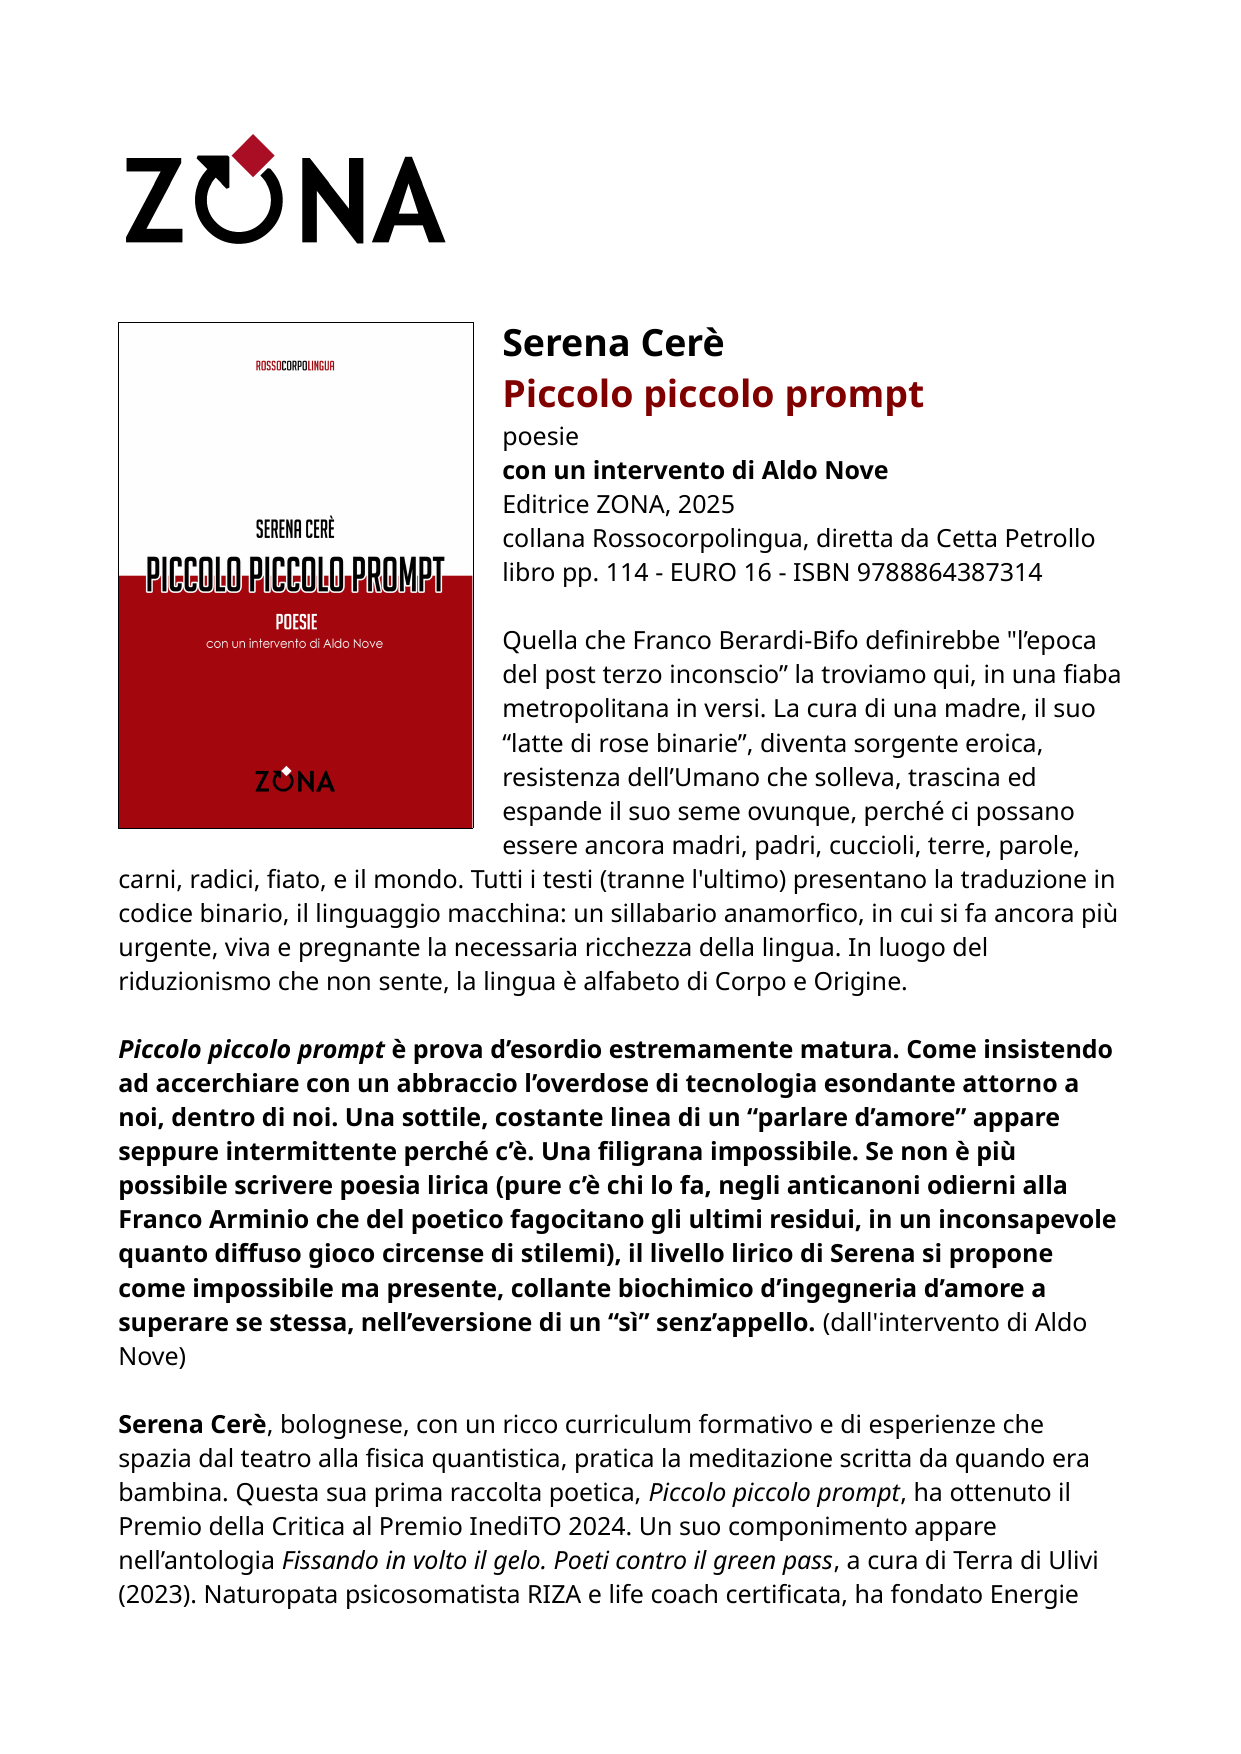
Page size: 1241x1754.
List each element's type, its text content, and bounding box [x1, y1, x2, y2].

text libro pp. 114 - EURO 16 - ISBN 9788864387314 [474, 555, 1122, 623]
text con un intervento di Aldo Nove [474, 453, 1122, 487]
picture [118, 118, 449, 249]
text Editrice ZONA, 2025 [474, 487, 1122, 521]
text poesie [474, 419, 1122, 453]
text Piccolo piccolo prompt è prova d’esordio estremamente matura. Come insistendo ad accerchiare con un abbraccio l’overdose di tecnologia esondante attorno a noi, dentro di noi. Una sottile, costante linea di un “parlare d’amore” appare seppure intermittente perché c’è. Una filigrana impossibile. Se non è più possibile scrivere poesia lirica (pure c’è chi lo fa, negli anticanoni odierni alla Franco Arminio che del poetico fagocitano gli ultimi residui, in un inconsapevole quanto diffuso gioco circense di stilemi), il livello lirico di Serena si propone come impossibile ma presente, collante biochimico d’ingegneria d’amore a superare se stessa, nell’eversione di un “sì” senz’appello. (dall'intervento di Aldo Nove) Serena Cerè, bolognese, con un ricco curriculum formativo e di esperienze che spazia dal teatro alla fisica quantistica, pratica la meditazione scritta da quando era bambina. Questa sua prima raccolta poetica, Piccolo piccolo prompt, ha ottenuto il Premio della Critica al Premio InediTO 2024. Un suo componimento appare nell’antologia Fissando in volto il gelo. Poeti contro il green pass, a cura di Terra di Ulivi (2023). Naturopata psicosomatista RIZA e life coach certificata, ha fondato Energie [118, 1032, 1122, 1611]
text Serena Cerè [118, 317, 1122, 368]
picture [119, 323, 473, 828]
text Piccolo piccolo prompt [474, 368, 1122, 419]
text collana Rossocorpolingua, diretta da Cetta Petrollo [474, 521, 1122, 555]
text Quella che Franco Berardi-Bifo definirebbe "l’epoca del post terzo inconscio” la troviamo qui, in una fiaba metropolitana in versi. La cura di una madre, il suo “latte di rose binarie”, diventa sorgente eroica, resistenza dell’Umano che solleva, trascina ed espande il suo seme ovunque, perché ci possano essere ancora madri, padri, cuccioli, terre, parole, carni, radici, fiato, e il mondo. Tutti i testi (tranne l'ultimo) presentano la traduzione in codice binario, il linguaggio macchina: un sillabario anamorfico, in cui si fa ancora più urgente, viva e pregnante la necessaria ricchezza della lingua. In luogo del riduzionismo che non sente, la lingua è alfabeto di Corpo e Origine. [118, 623, 1122, 998]
